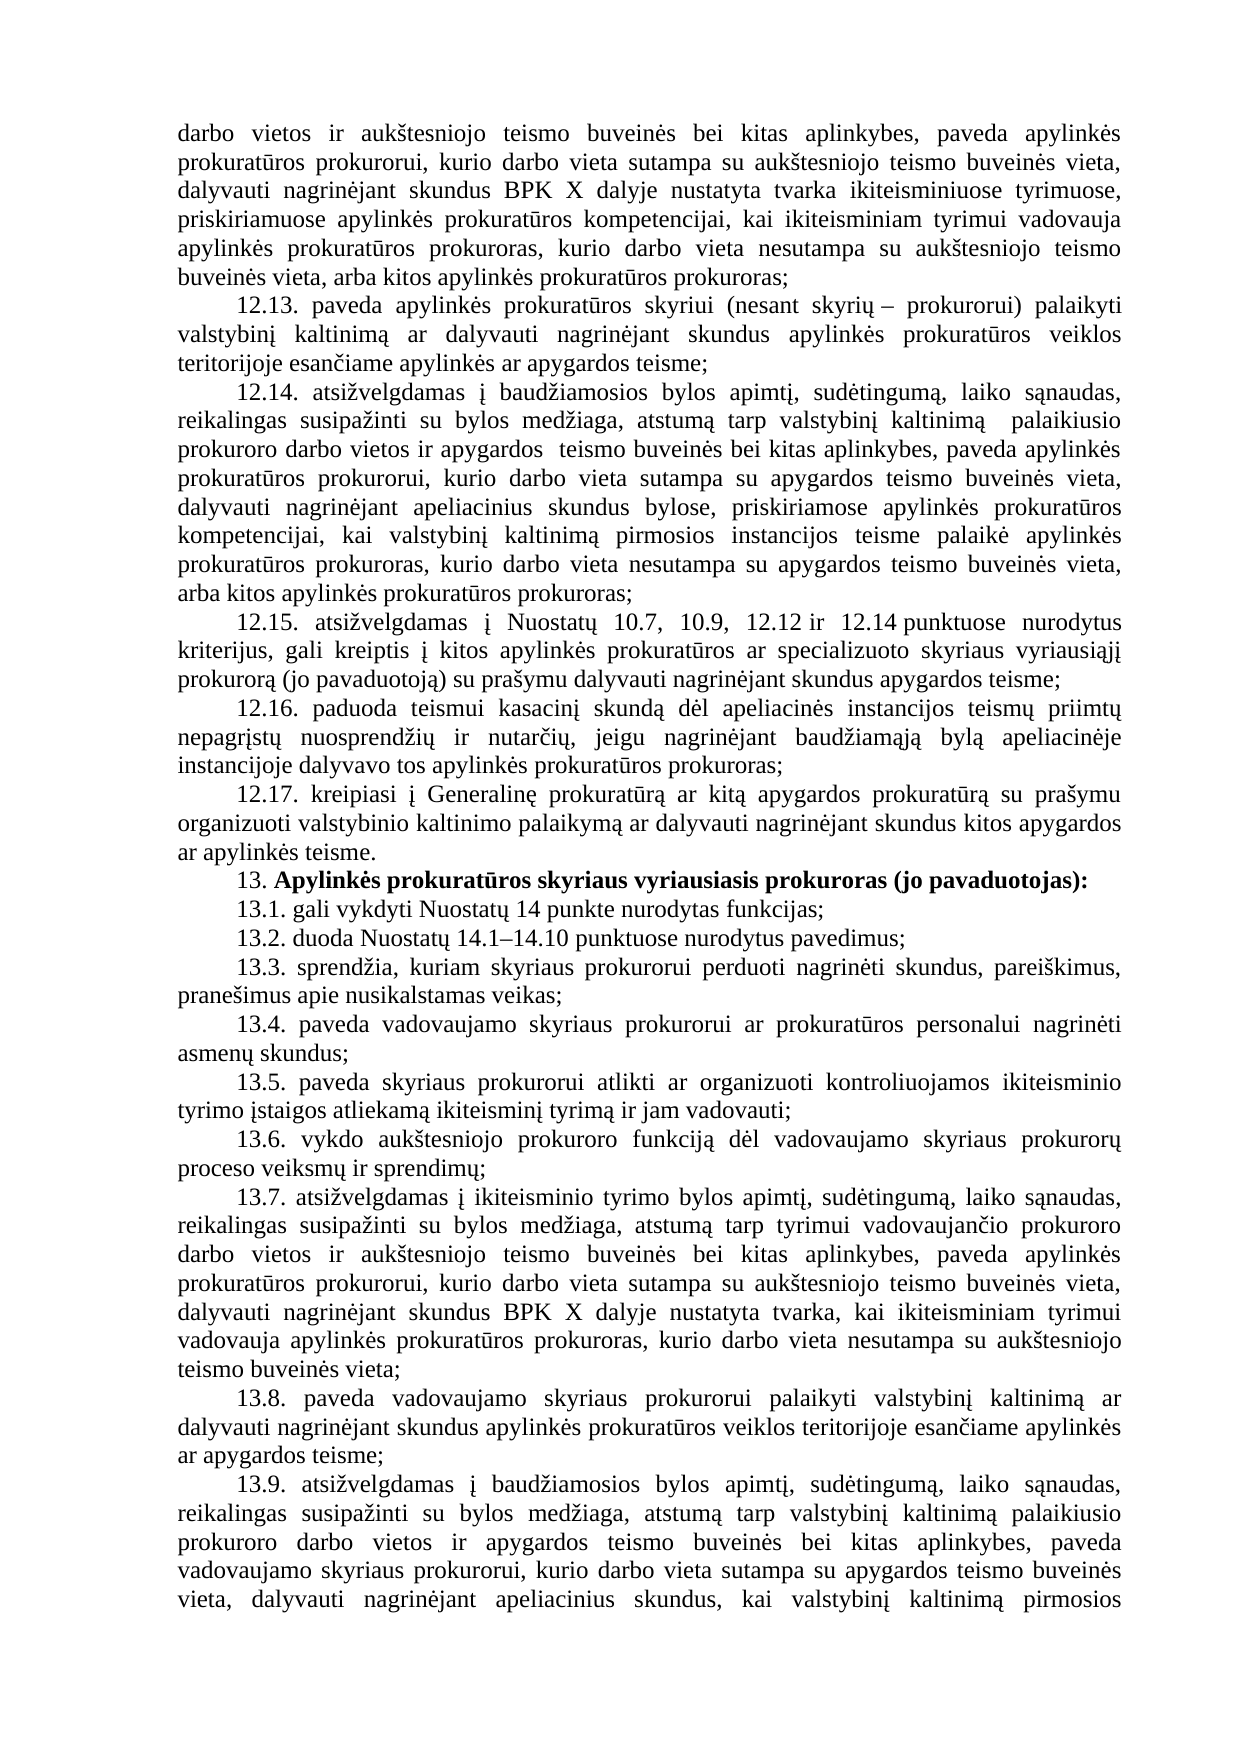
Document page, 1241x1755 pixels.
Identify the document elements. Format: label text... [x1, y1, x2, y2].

text 12.13. paveda apylinkės prokuratūros skyriui (nesant skyrių – prokurorui) palaikyti valstybinį kaltinimą ar dalyvauti nagrinėjant skundus apylinkės prokuratūros veiklos teritorijoje esančiame apylinkės ar apygardos teisme; [177, 291, 1122, 377]
text 13.2. duoda Nuostatų 14.1–14.10 punktuose nurodytus pavedimus; [177, 923, 1122, 952]
text 12.17. kreipiasi į Generalinę prokuratūrą ar kitą apygardos prokuratūrą su prašymu organizuoti valstybinio kaltinimo palaikymą ar dalyvauti nagrinėjant skundus kitos apygardos ar apylinkės teisme. [177, 779, 1122, 866]
text 13.3. sprendžia, kuriam skyriaus prokurorui perduoti nagrinėti skundus, pareiškimus, pranešimus apie nusikalstamas veikas; [177, 952, 1122, 1009]
text 13.6. vykdo aukštesniojo prokuroro funkciją dėl vadovaujamo skyriaus prokurorų proceso veiksmų ir sprendimų; [177, 1124, 1122, 1182]
text 13.9. atsižvelgdamas į baudžiamosios bylos apimtį, sudėtingumą, laiko sąnaudas, reikalingas susipažinti su bylos medžiaga, atstumą tarp valstybinį kaltinimą palaikiusio prokuroro darbo vietos ir apygardos teismo buveinės bei kitas aplinkybes, paveda vadovaujamo skyriaus prokurorui, kurio darbo vieta sutampa su apygardos teismo buveinės vieta, dalyvauti nagrinėjant apeliacinius skundus, kai valstybinį kaltinimą pirmosios [177, 1469, 1122, 1613]
text 13.5. paveda skyriaus prokurorui atlikti ar organizuoti kontroliuojamos ikiteisminio tyrimo įstaigos atliekamą ikiteisminį tyrimą ir jam vadovauti; [177, 1067, 1122, 1124]
text 13.1. gali vykdyti Nuostatų 14 punkte nurodytas funkcijas; [177, 894, 1122, 923]
text 13.8. paveda vadovaujamo skyriaus prokurorui palaikyti valstybinį kaltinimą ar dalyvauti nagrinėjant skundus apylinkės prokuratūros veiklos teritorijoje esančiame apylinkės ar apygardos teisme; [177, 1383, 1122, 1469]
text 12.15. atsižvelgdamas į Nuostatų 10.7, 10.9, 12.12 ir 12.14 punktuose nurodytus kriterijus, gali kreiptis į kitos apylinkės prokuratūros ar specializuoto skyriaus vyriausiąjį prokurorą (jo pavaduotoją) su prašymu dalyvauti nagrinėjant skundus apygardos teisme; [177, 607, 1122, 693]
text 13.7. atsižvelgdamas į ikiteisminio tyrimo bylos apimtį, sudėtingumą, laiko sąnaudas, reikalingas susipažinti su bylos medžiaga, atstumą tarp tyrimui vadovaujančio prokuroro darbo vietos ir aukštesniojo teismo buveinės bei kitas aplinkybes, paveda apylinkės prokuratūros prokurorui, kurio darbo vieta sutampa su aukštesniojo teismo buveinės vieta, dalyvauti nagrinėjant skundus BPK X dalyje nustatyta tvarka, kai ikiteisminiam tyrimui vadovauja apylinkės prokuratūros prokuroras, kurio darbo vieta nesutampa su aukštesniojo teismo buveinės vieta; [177, 1182, 1122, 1383]
text 12.14. atsižvelgdamas į baudžiamosios bylos apimtį, sudėtingumą, laiko sąnaudas, reikalingas susipažinti su bylos medžiaga, atstumą tarp valstybinį kaltinimą palaikiusio prokuroro darbo vietos ir apygardos teismo buveinės bei kitas aplinkybes, paveda apylinkės prokuratūros prokurorui, kurio darbo vieta sutampa su apygardos teismo buveinės vieta, dalyvauti nagrinėjant apeliacinius skundus bylose, priskiriamose apylinkės prokuratūros kompetencijai, kai valstybinį kaltinimą pirmosios instancijos teisme palaikė apylinkės prokuratūros prokuroras, kurio darbo vieta nesutampa su apygardos teismo buveinės vieta, arba kitos apylinkės prokuratūros prokuroras; [177, 377, 1122, 607]
text 12.16. paduoda teismui kasacinį skundą dėl apeliacinės instancijos teismų priimtų nepagrįstų nuosprendžių ir nutarčių, jeigu nagrinėjant baudžiamąją bylą apeliacinėje instancijoje dalyvavo tos apylinkės prokuratūros prokuroras; [177, 693, 1122, 779]
text 13.4. paveda vadovaujamo skyriaus prokurorui ar prokuratūros personalui nagrinėti asmenų skundus; [177, 1009, 1122, 1067]
text 13. Apylinkės prokuratūros skyriaus vyriausiasis prokuroras (jo pavaduotojas): [177, 866, 1122, 894]
text darbo vietos ir aukštesniojo teismo buveinės bei kitas aplinkybes, paveda apylinkės prokuratūros prokurorui, kurio darbo vieta sutampa su aukštesniojo teismo buveinės vieta, dalyvauti nagrinėjant skundus BPK X dalyje nustatyta tvarka ikiteisminiuose tyrimuose, priskiriamuose apylinkės prokuratūros kompetencijai, kai ikiteisminiam tyrimui vadovauja apylinkės prokuratūros prokuroras, kurio darbo vieta nesutampa su aukštesniojo teismo buveinės vieta, arba kitos apylinkės prokuratūros prokuroras; [177, 118, 1122, 291]
